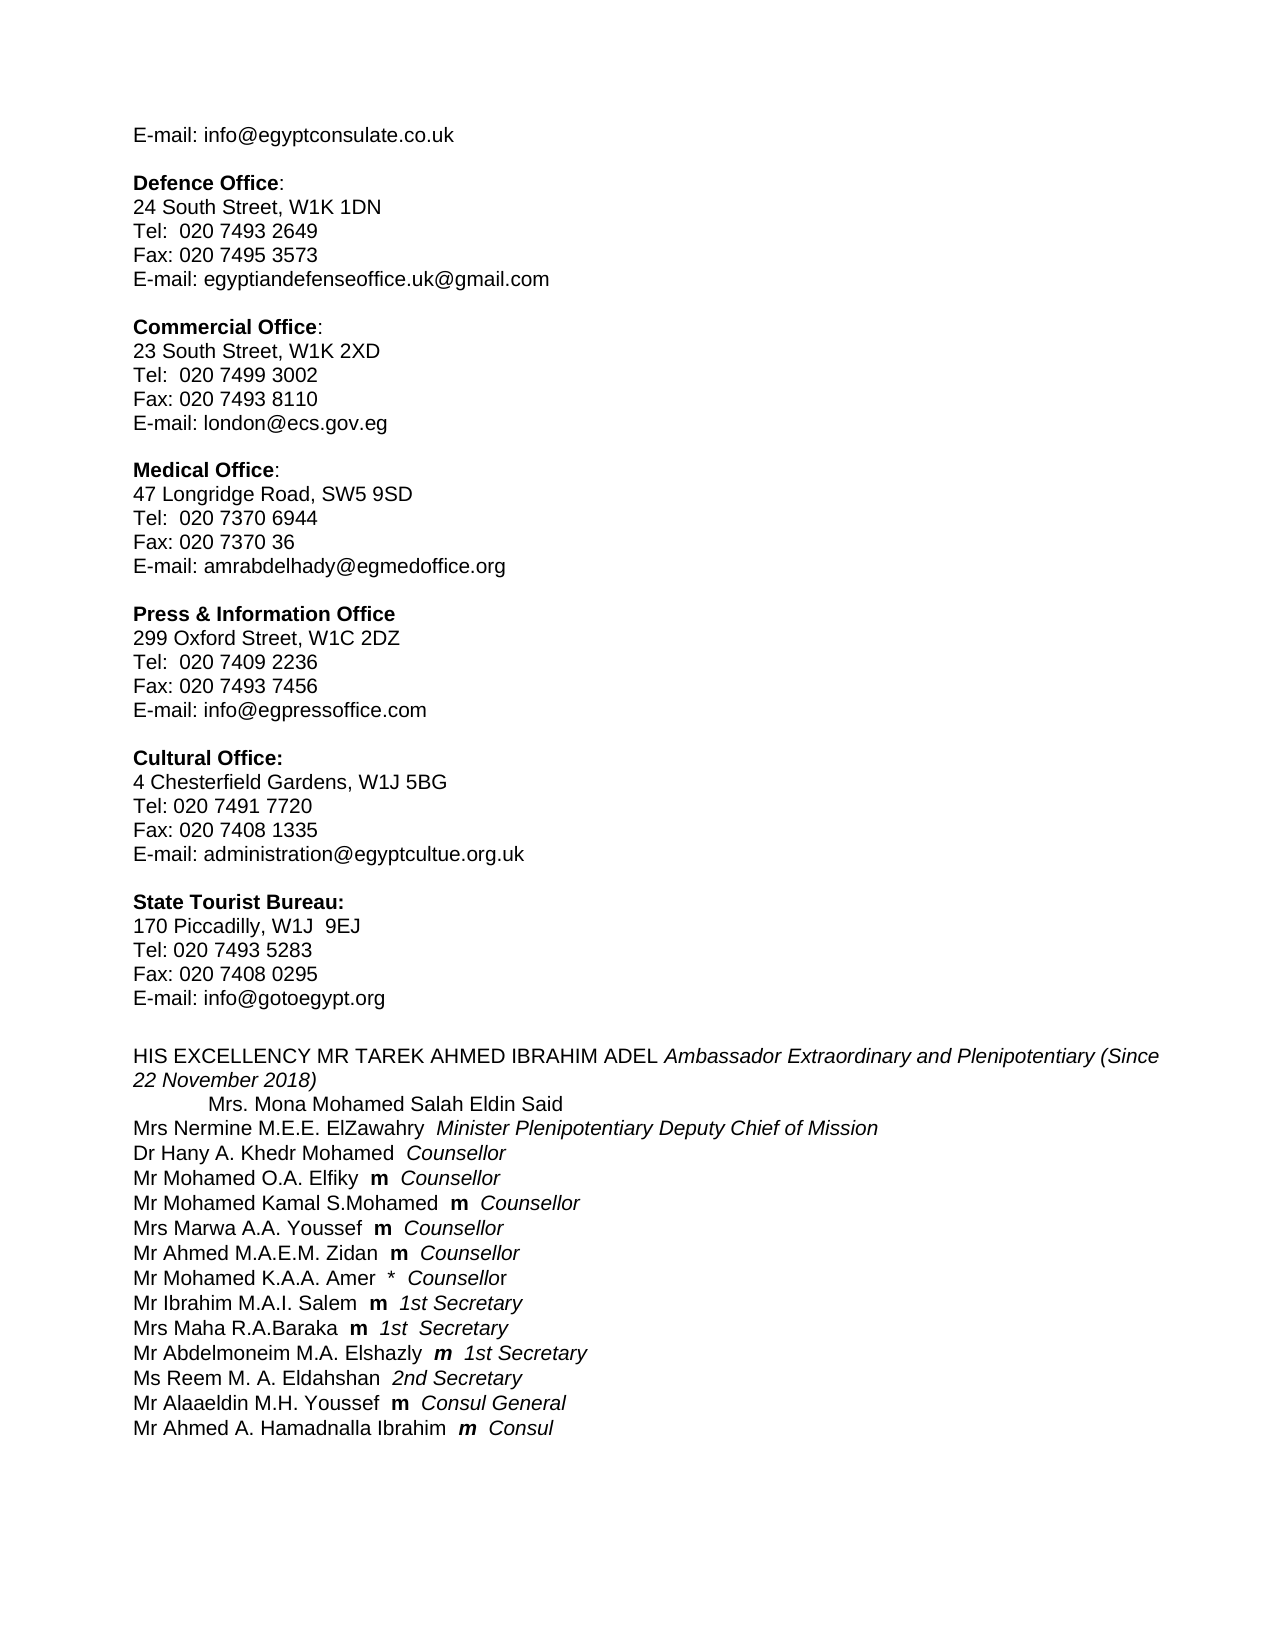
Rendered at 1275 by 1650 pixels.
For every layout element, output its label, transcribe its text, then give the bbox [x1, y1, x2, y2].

text Mrs Maha R.A.Baraka m 1st Secretary [133, 1316, 1275, 1341]
text E-mail: info@egyptconsulate.co.uk [133, 123, 1275, 147]
text Tel: 020 7499 3002 [133, 362, 1275, 386]
text E-mail: london@ecs.gov.eg [133, 410, 1275, 434]
text Mr Ahmed M.A.E.M. Zidan m Counsellor [133, 1241, 1275, 1266]
text Tel: 020 7493 2649 [133, 219, 1275, 243]
text Mr Ibrahim M.A.I. Salem m 1st Secretary [133, 1291, 1275, 1316]
text Mr Ahmed A. Hamadnalla Ibrahim m Consul [133, 1416, 1275, 1441]
text Mr Abdelmoneim M.A. Elshazly m 1st Secretary [133, 1341, 1275, 1366]
text Tel: 020 7409 2236 [133, 650, 1275, 674]
text 4 Chesterfield Gardens, W1J 5BG [133, 770, 1275, 794]
text Mrs Marwa A.A. Youssef m Counsellor [133, 1216, 1275, 1241]
text Commercial Office: [133, 314, 1275, 338]
text 23 South Street, W1K 2XD [133, 338, 1275, 362]
text Mr Alaaeldin M.H. Youssef m Consul General [133, 1391, 1275, 1416]
text HIS EXCELLENCY MR TAREK AHMED IBRAHIM ADEL Ambassador Extraordinary and Plenipotentiary (Since 22 November 2018) [133, 1044, 1181, 1092]
text Ms Reem M. A. Eldahshan 2nd Secretary [133, 1366, 1275, 1391]
text State Tourist Bureau: [133, 889, 1275, 913]
text 299 Oxford Street, W1C 2DZ [133, 626, 1275, 650]
text Fax: 020 7370 36 [133, 530, 1275, 554]
text Mr Mohamed K.A.A. Amer * Counsellor [133, 1266, 1275, 1291]
text Fax: 020 7493 8110 [133, 386, 1275, 410]
text Fax: 020 7408 0295 [133, 961, 1275, 985]
text Fax: 020 7495 3573 [133, 243, 1275, 267]
text E-mail: info@egpressoffice.com [133, 698, 1275, 722]
text Mrs. Mona Mohamed Salah Eldin Said [133, 1092, 1181, 1116]
text Tel: 020 7370 6944 [133, 506, 1275, 530]
text Dr Hany A. Khedr Mohamed Counsellor [133, 1141, 1275, 1166]
text 24 South Street, W1K 1DN [133, 195, 1275, 219]
text Mr Mohamed O.A. Elfiky m Counsellor [133, 1166, 1275, 1191]
text E-mail: egyptiandefenseoffice.uk@gmail.com [133, 267, 1275, 291]
text 170 Piccadilly, W1J 9EJ [133, 913, 1275, 937]
text E-mail: amrabdelhady@egmedoffice.org [88, 554, 1181, 578]
text Defence Office: [133, 171, 1275, 195]
text Tel: 020 7493 5283 [133, 937, 1275, 961]
text Medical Office: [133, 458, 1275, 482]
text E-mail: info@gotoegypt.org [133, 985, 1275, 1009]
text 47 Longridge Road, SW5 9SD [133, 482, 1275, 506]
text Fax: 020 7493 7456 [133, 674, 1275, 698]
text Cultural Office: [133, 746, 1275, 770]
text E-mail: administration@egyptcultue.org.uk [133, 842, 1275, 866]
text Press & Information Office [133, 602, 1275, 626]
text Tel: 020 7491 7720 [133, 794, 1275, 818]
text Mr Mohamed Kamal S.Mohamed m Counsellor [133, 1191, 1275, 1216]
text Fax: 020 7408 1335 [133, 818, 1275, 842]
text Mrs Nermine M.E.E. ElZawahry Minister Plenipotentiary Deputy Chief of Mission [133, 1116, 1275, 1141]
